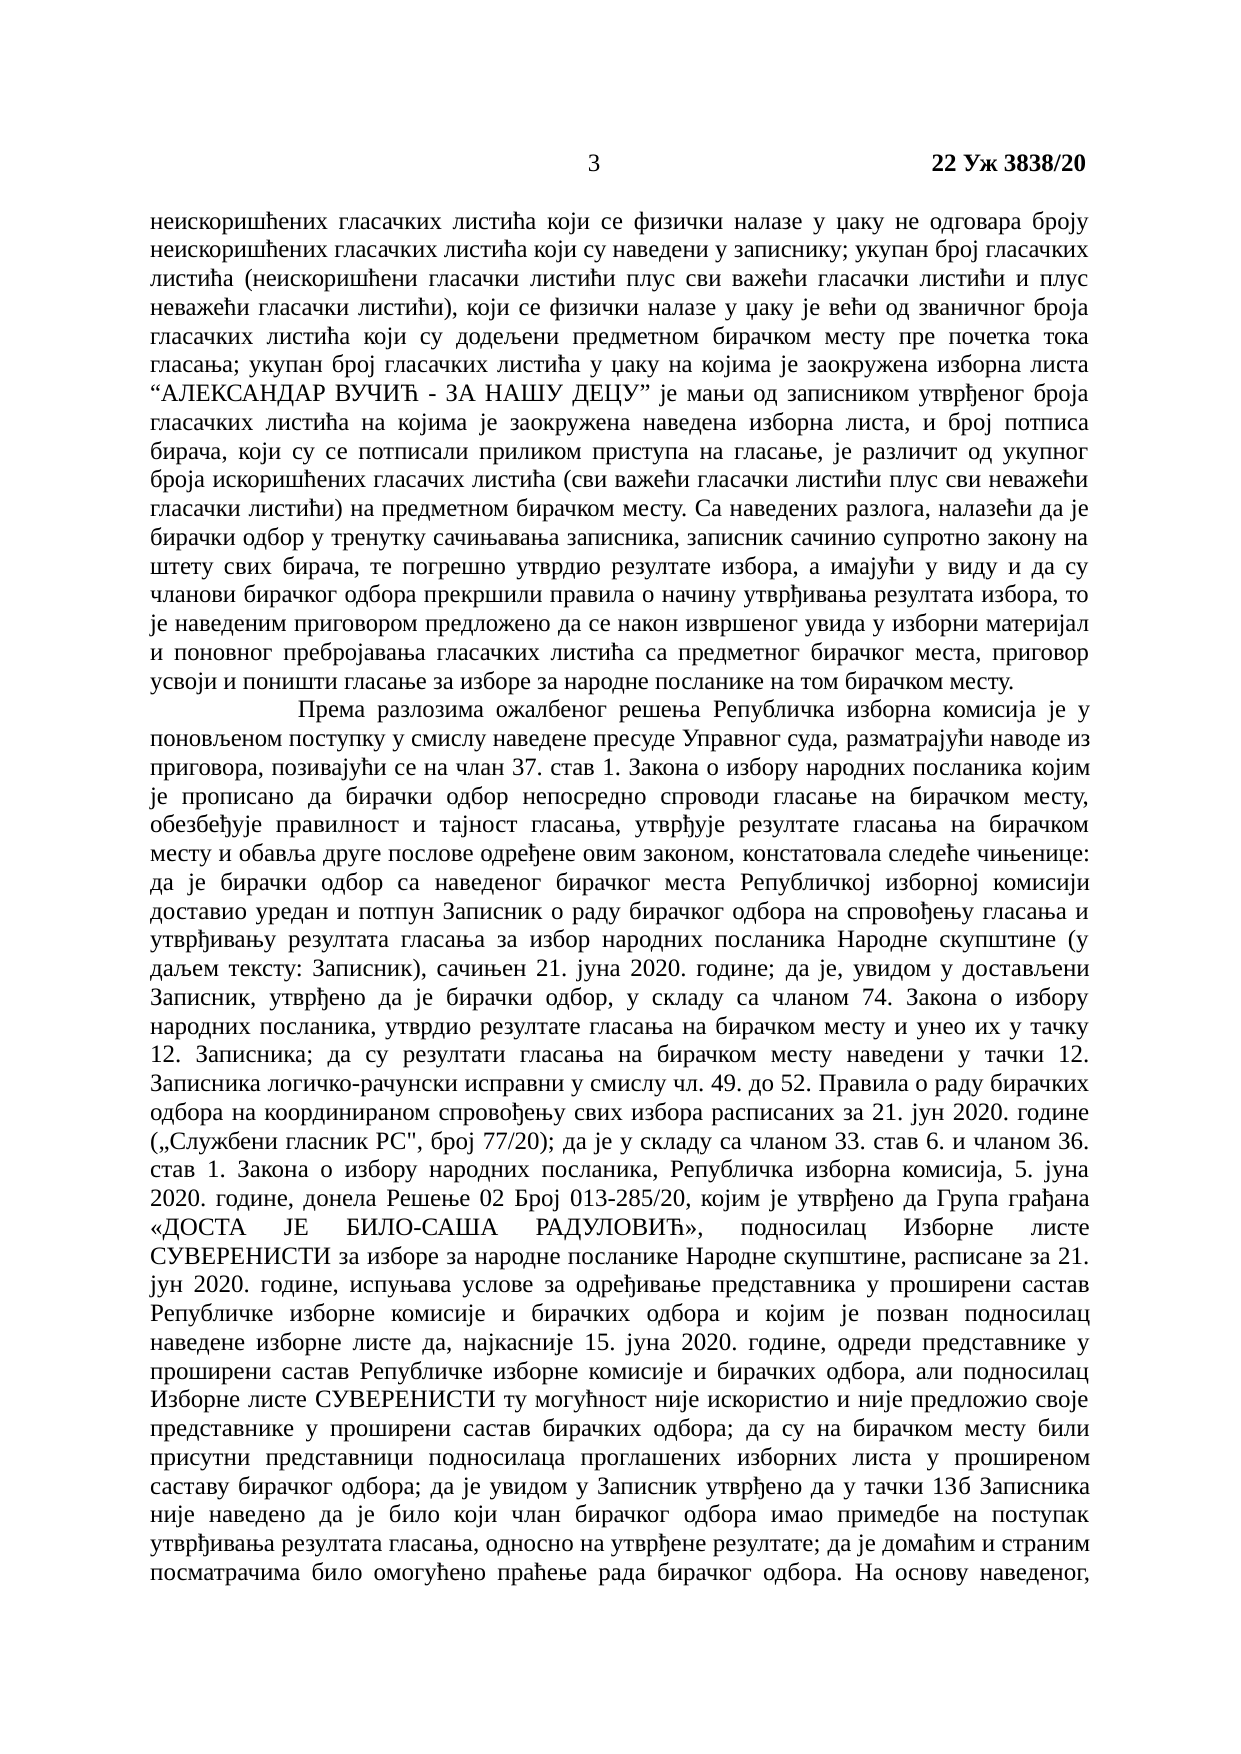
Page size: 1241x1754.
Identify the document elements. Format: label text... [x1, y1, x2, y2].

text неискоришћених гласачких листића који се физички налазе у џаку не одговара броју неискоришћених гласачких листића који су наведени у записнику; укупан број гласачких листића (неискоришћени гласачки листићи плус сви важећи гласачки листићи и плус неважећи гласачки листићи), који се физички налазе у џаку је већи од званичног броја гласачких листића који су додељени предметном бирачком месту пре почетка тока гласања; укупан број гласачких листића у џаку на којима је заокружена изборна листа “АЛЕКСАНДАР ВУЧИЋ - ЗА НАШУ ДЕЦУ” је мањи од записником утврђеног броја гласачких листића на којима је заокружена наведена изборна листа, и број потписа бирача, који су се потписали приликом приступа на гласање, је различит од укупног броја искоришћених гласачих листића (сви важећи гласачки листићи плус сви неважећи гласачки листићи) на предметном бирачком месту. Са наведених разлога, налазећи да је бирачки одбор у тренутку сачињавања записника, записник сачинио супротно закону на штету свих бирача, те погрешно утврдио резултате избора, а имајући у виду и да су чланови бирачког одбора прекршили правила о начину утврђивања резултата избора, то је наведеним приговором предложено да се након извршеног увида у изборни материјал и поновног пребројавања гласачких листића са предметног бирачког места, приговор усвоји и поништи гласање за изборе за народне посланике на том бирачком месту. [150, 206, 1090, 694]
text Према разлозима ожалбеног решења Републичка изборна комисија је у поновљеном поступку у смислу наведене пресуде Управног суда, разматрајући наводе из приговора, позивајући се на члан 37. став 1. Закона о избору народних посланика којим је прописано да бирачки одбор непосредно спроводи гласање на бирачком месту, обезбеђује правилност и тајност гласања, утврђује резултате гласања на бирачком месту и обавља друге послове одређене овим законом, констатовала следеће чињенице: да је бирачки одбор са наведеног бирачког места Републичкој изборној комисији доставио уредан и потпун Записник о раду бирачког одбора на спровођењу гласања и утврђивању резултата гласања за избор народних посланика Народне скупштине (у даљем тексту: Записник), сачињен 21. јуна 2020. године; да је, увидом у достављени Записник, утврђено да је бирачки одбор, у складу са чланом 74. Закона о избору народних посланика, утврдио резултате гласања на бирачком месту и унео их у тачку 12. Записника; да су резултати гласања на бирачком месту наведени у тачки 12. Записника логичко-рачунски исправни у смислу чл. 49. до 52. Правила о раду бирачких одбора на координираном спровођењу свих избора расписаних за 21. јун 2020. године („Службени гласник РС", број 77/20); да је у складу са чланом 33. став 6. и чланом 36. став 1. Закона о избору народних посланика, Републичка изборна комисија, 5. јуна 2020. године, донела Решење 02 Број 013-285/20, којим је утврђено да Група грађана «ДОСТА ЈЕ БИЛО-САША РАДУЛОВИЋ», подносилац Изборне листе СУВЕРЕНИСТИ за изборе за народне посланике Народне скупштине, расписане за 21. јун 2020. године, испуњава услове за одређивање представника у проширени састав Републичке изборне комисије и бирачких одбора и којим је позван подносилац наведене изборне листе да, најкасније 15. јуна 2020. године, одреди представнике у проширени састав Републичке изборне комисије и бирачких одбора, али подносилац Изборне листе СУВЕРЕНИСТИ ту могућност није искористио и није предложио своје представнике у проширени састав бирачких одбора; да су на бирачком месту били присутни представници подносилаца проглашених изборних листа у проширеном саставу бирачког одбора; да је увидом у Записник утврђено да у тачки 13б Записника није наведено да је било који члан бирачког одбора имао примедбе на поступак утврђивања резултата гласања, односно на утврђене резултате; да је домаћим и страним посматрачима било омогућено праћење рада бирачког одбора. На основу наведеног, [150, 694, 1090, 1586]
